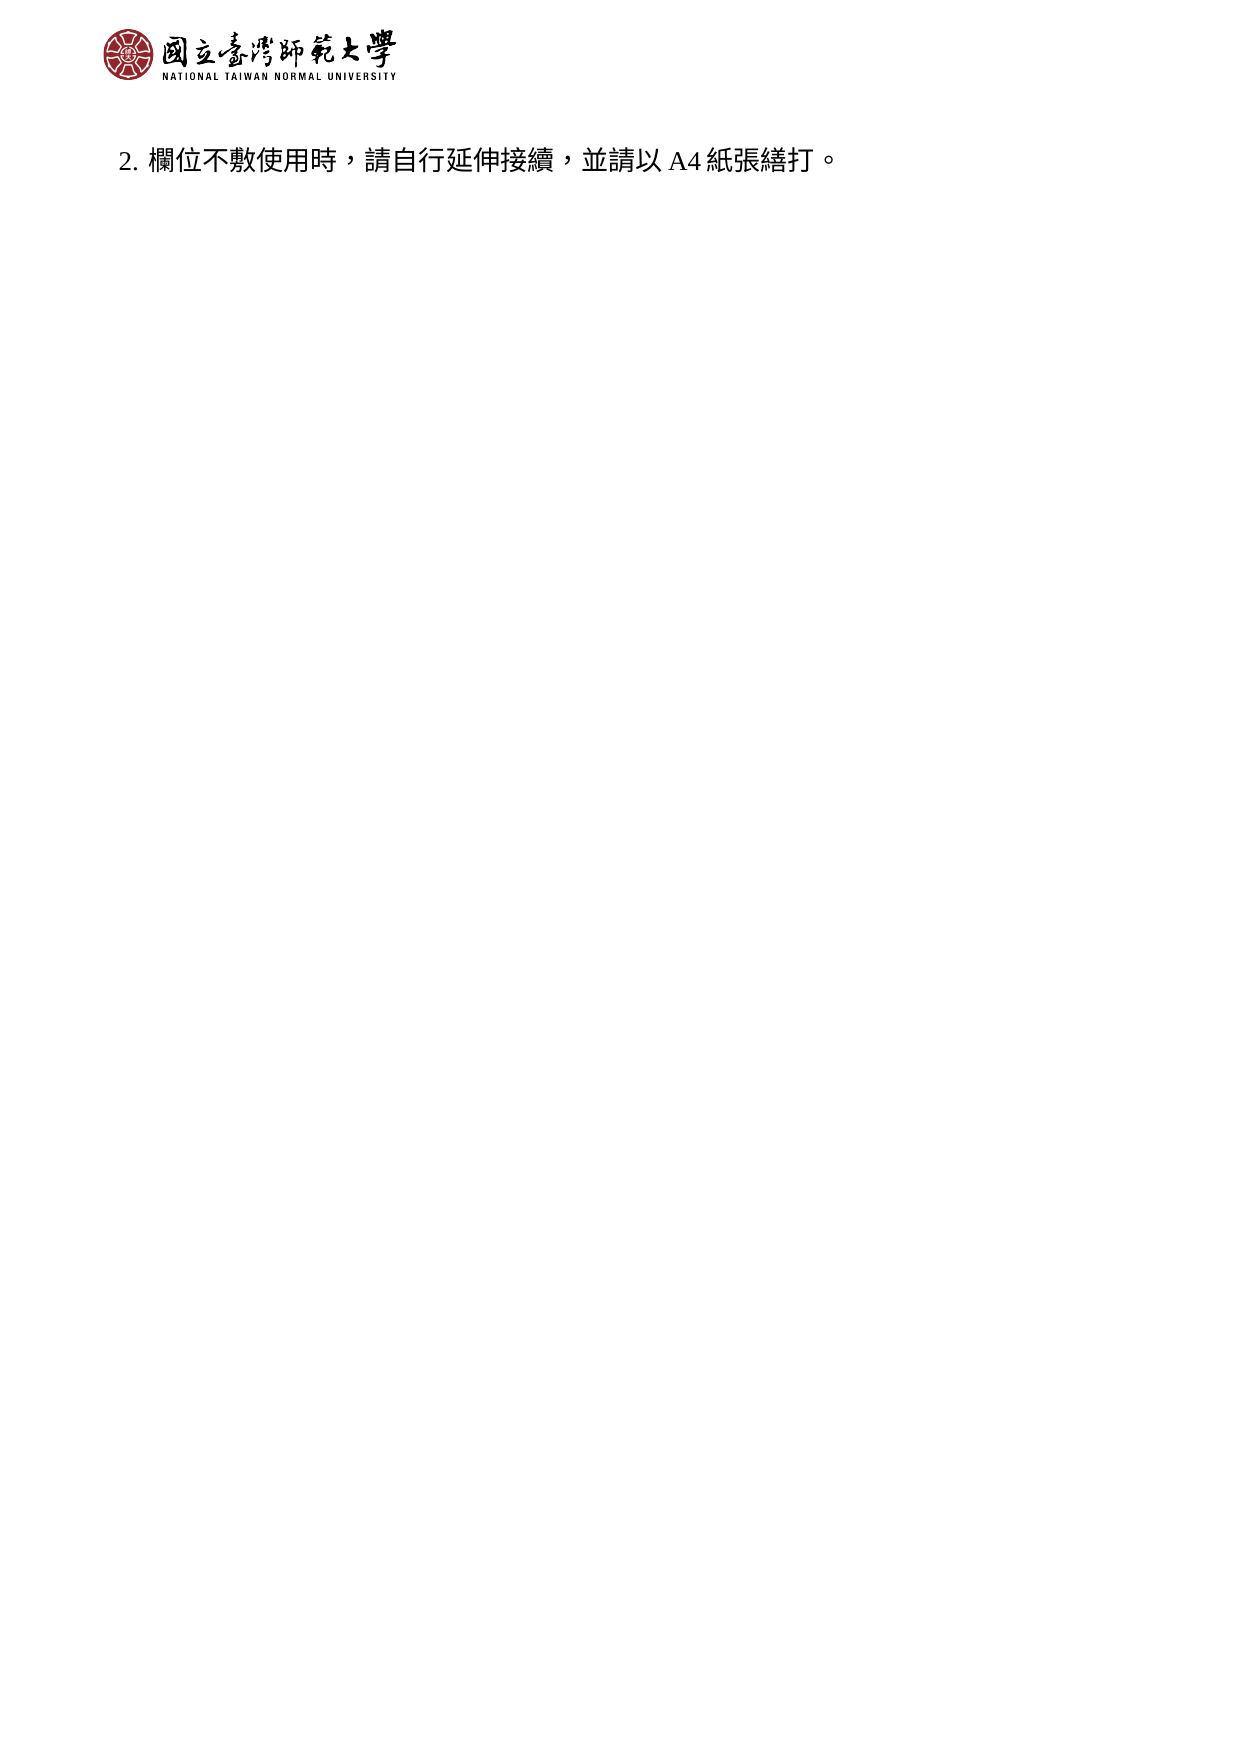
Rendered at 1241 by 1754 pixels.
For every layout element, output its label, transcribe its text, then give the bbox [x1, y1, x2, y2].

list 欄位不敷使用時，請自行延伸接續，並請以A4紙張繕打。 [118, 117, 1152, 179]
